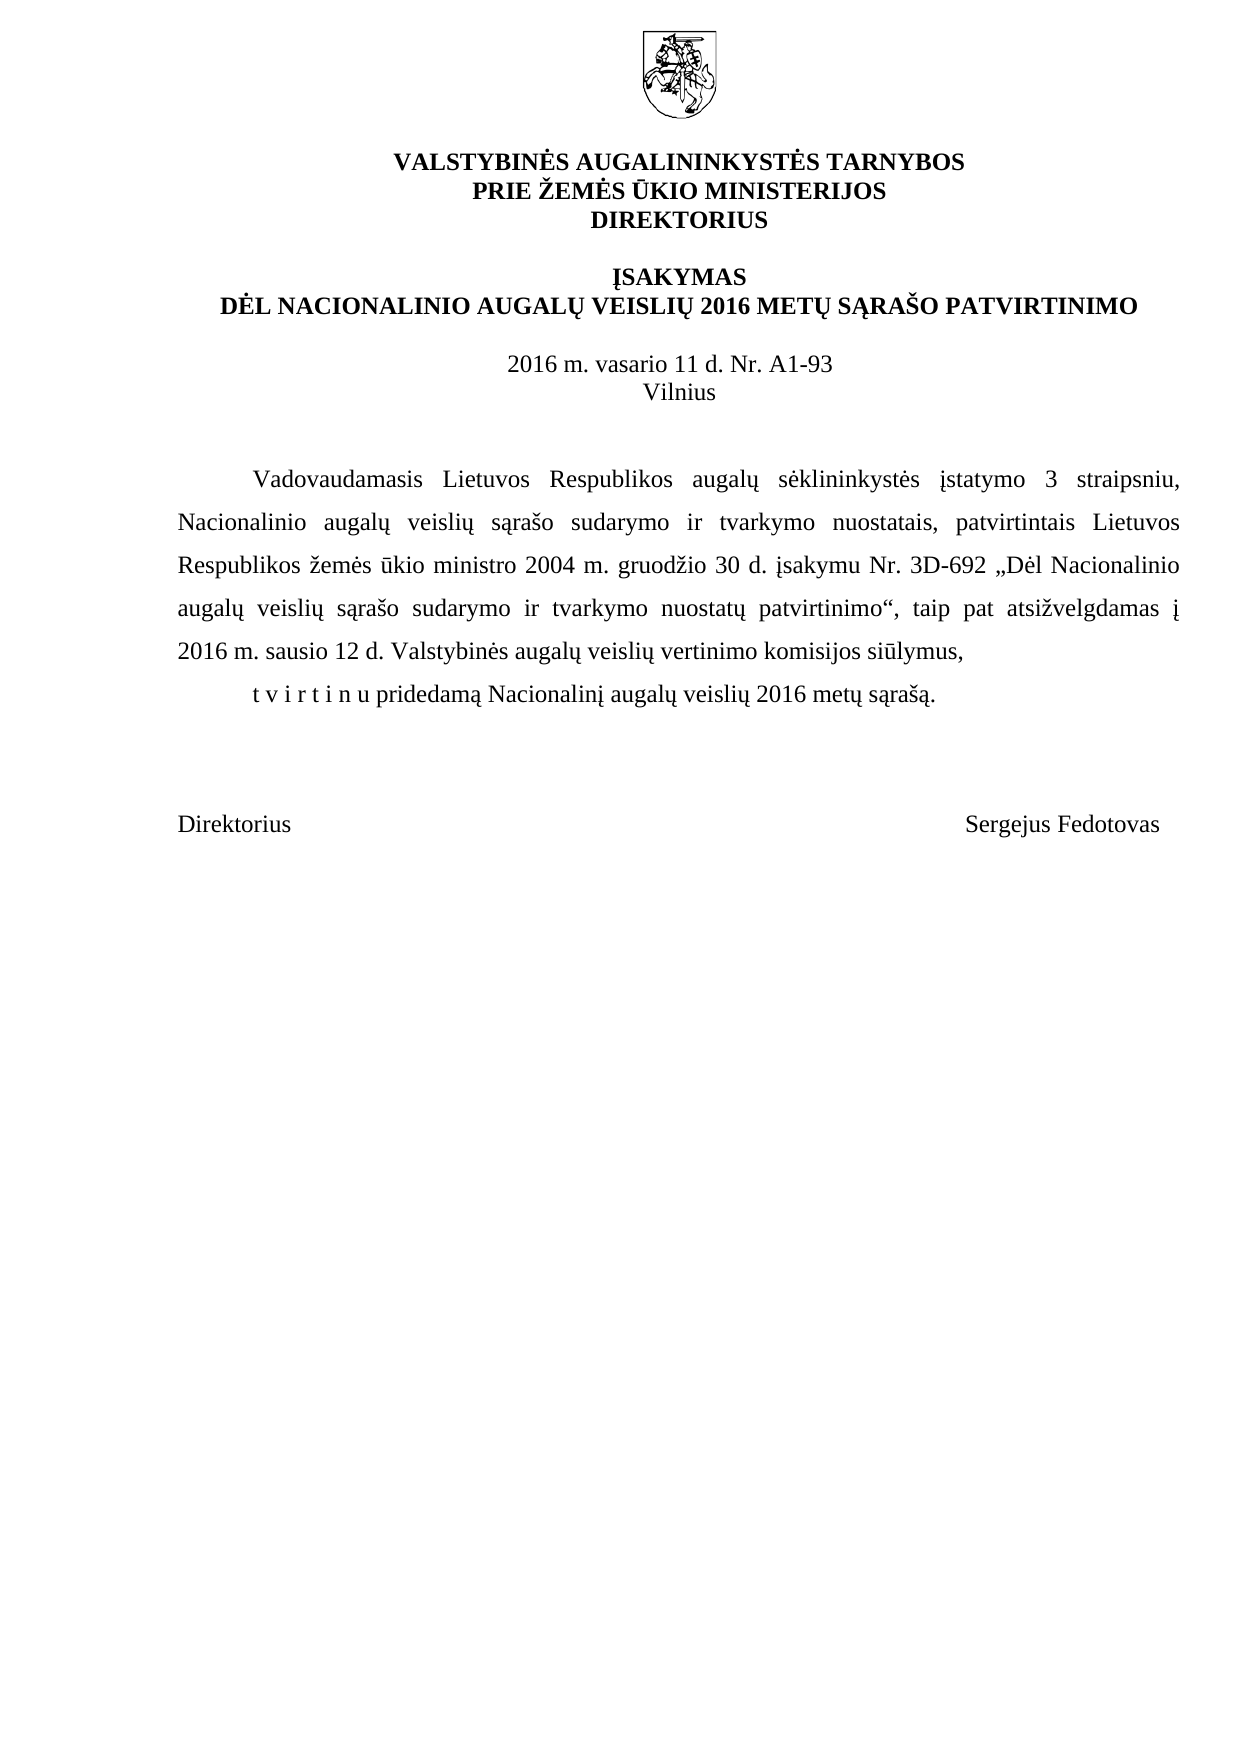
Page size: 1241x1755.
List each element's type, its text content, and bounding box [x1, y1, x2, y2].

text Direktorius Sergejus Fedotovas [177, 809, 1181, 837]
text PRIE ŽEMĖS ŪKIO MINISTERIJOS [177, 176, 1181, 205]
text DĖL NACIONALINIO AUGALŲ VEISLIŲ 2016 METŲ SĄRAŠO PATVIRTINIMO [177, 291, 1181, 320]
text Vilnius [177, 377, 1181, 406]
text valstybinės augalininkystės TarnybOS [177, 147, 1181, 176]
text t v i r t i n u pridedamą Nacionalinį augalų veislių 2016 metų sąrašą. [177, 679, 1181, 708]
text 2016 m. vasario 11 d. Nr. A1-93 [177, 349, 1181, 377]
text ĮSAKYMAS [177, 262, 1181, 291]
text Vadovaudamasis Lietuvos Respublikos augalų sėklininkystės įstatymo 3 straipsniu, Nacionalinio augalų veislių sąrašo sudarymo ir tvarkymo nuostatais, patvirtintais Lietuvos Respublikos žemės ūkio ministro 2004 m. gruodžio 30 d. įsakymu Nr. 3D-692 „Dėl Nacionalinio augalų veislių sąrašo sudarymo ir tvarkymo nuostatų patvirtinimo“, taip pat atsižvelgdamas į 2016 m. sausio 12 d. Valstybinės augalų veislių vertinimo komisijos siūlymus, [177, 464, 1181, 665]
text direktorius [177, 205, 1181, 234]
